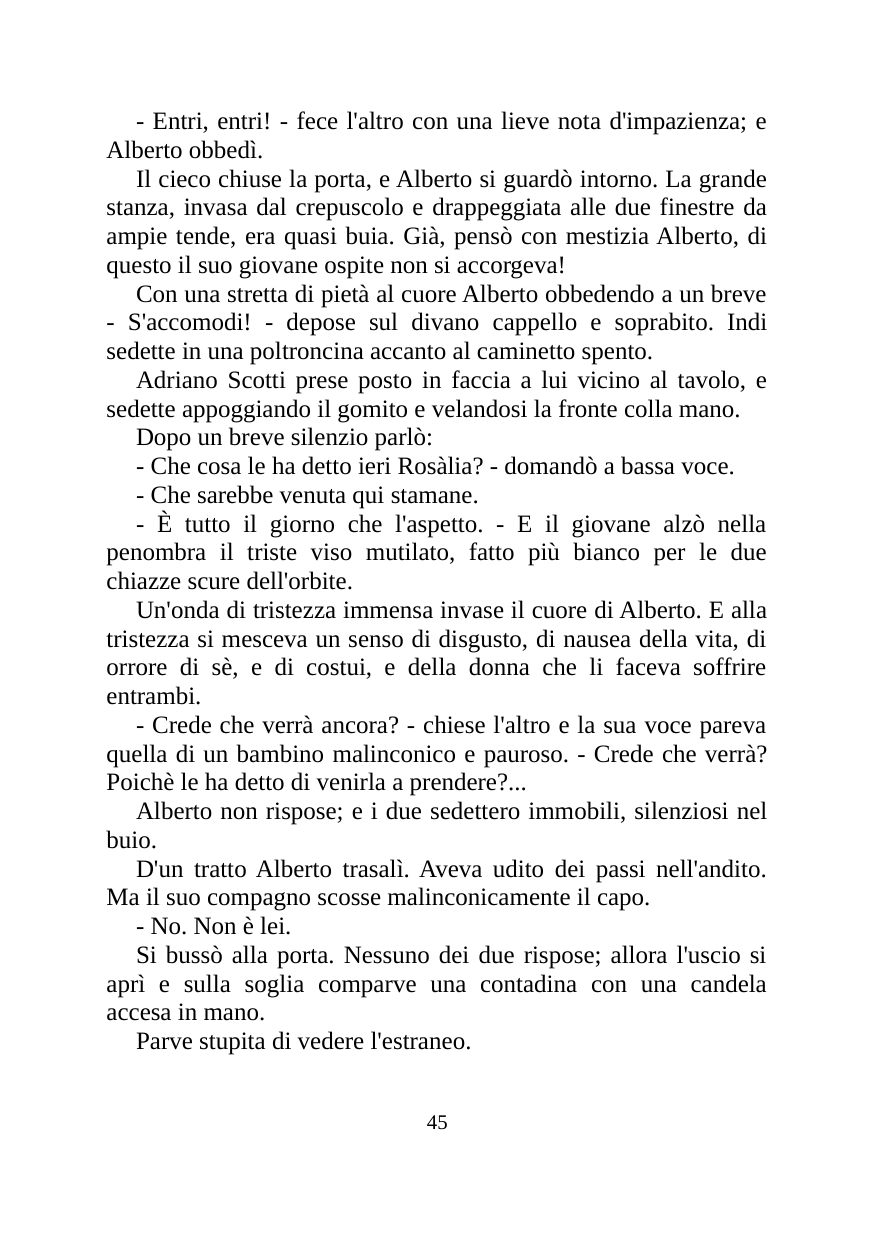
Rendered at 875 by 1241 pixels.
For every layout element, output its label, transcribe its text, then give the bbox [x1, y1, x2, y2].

text Dopo un breve silenzio parlò: [106, 422, 768, 451]
text Si bussò alla porta. Nessuno dei due rispose; allora l'uscio si aprì e sulla soglia comparve una contadina con una candela accesa in mano. [106, 940, 768, 1026]
text Adriano Scotti prese posto in faccia a lui vicino al tavolo, e sedette appoggiando il gomito e velandosi la fronte colla mano. [106, 365, 768, 422]
text Parve stupita di vedere l'estraneo. [106, 1026, 768, 1055]
text - Che cosa le ha detto ieri Rosàlia? - domandò a bassa voce. [106, 451, 768, 480]
text Alberto non rispose; e i due sedettero immobili, silenziosi nel buio. [106, 796, 768, 854]
text Con una stretta di pietà al cuore Alberto obbedendo a un breve - S'accomodi! - depose sul divano cappello e soprabito. Indi sedette in una poltroncina accanto al caminetto spento. [106, 279, 768, 365]
text - Crede che verrà ancora? - chiese l'altro e la sua voce pareva quella di un bambino malinconico e pauroso. - Crede che verrà? Poichè le ha detto di venirla a prendere?... [106, 710, 768, 796]
text - Entri, entri! - fece l'altro con una lieve nota d'impazienza; e Alberto obbedì. [106, 106, 768, 164]
text Il cieco chiuse la porta, e Alberto si guardò intorno. La grande stanza, invasa dal crepuscolo e drappeggiata alle due finestre da ampie tende, era quasi buia. Già, pensò con mestizia Alberto, di questo il suo giovane ospite non si accorgeva! [106, 164, 768, 279]
text D'un tratto Alberto trasalì. Aveva udito dei passi nell'andito. Ma il suo compagno scosse malinconicamente il capo. [106, 854, 768, 911]
text - No. Non è lei. [106, 911, 768, 940]
text - È tutto il giorno che l'aspetto. - E il giovane alzò nella penombra il triste viso mutilato, fatto più bianco per le due chiazze scure dell'orbite. [106, 509, 768, 595]
text - Che sarebbe venuta qui stamane. [106, 480, 768, 509]
text Un'onda di tristezza immensa invase il cuore di Alberto. E alla tristezza si mesceva un senso di disgusto, di nausea della vita, di orrore di sè, e di costui, e della donna che li faceva soffrire entrambi. [106, 595, 768, 710]
